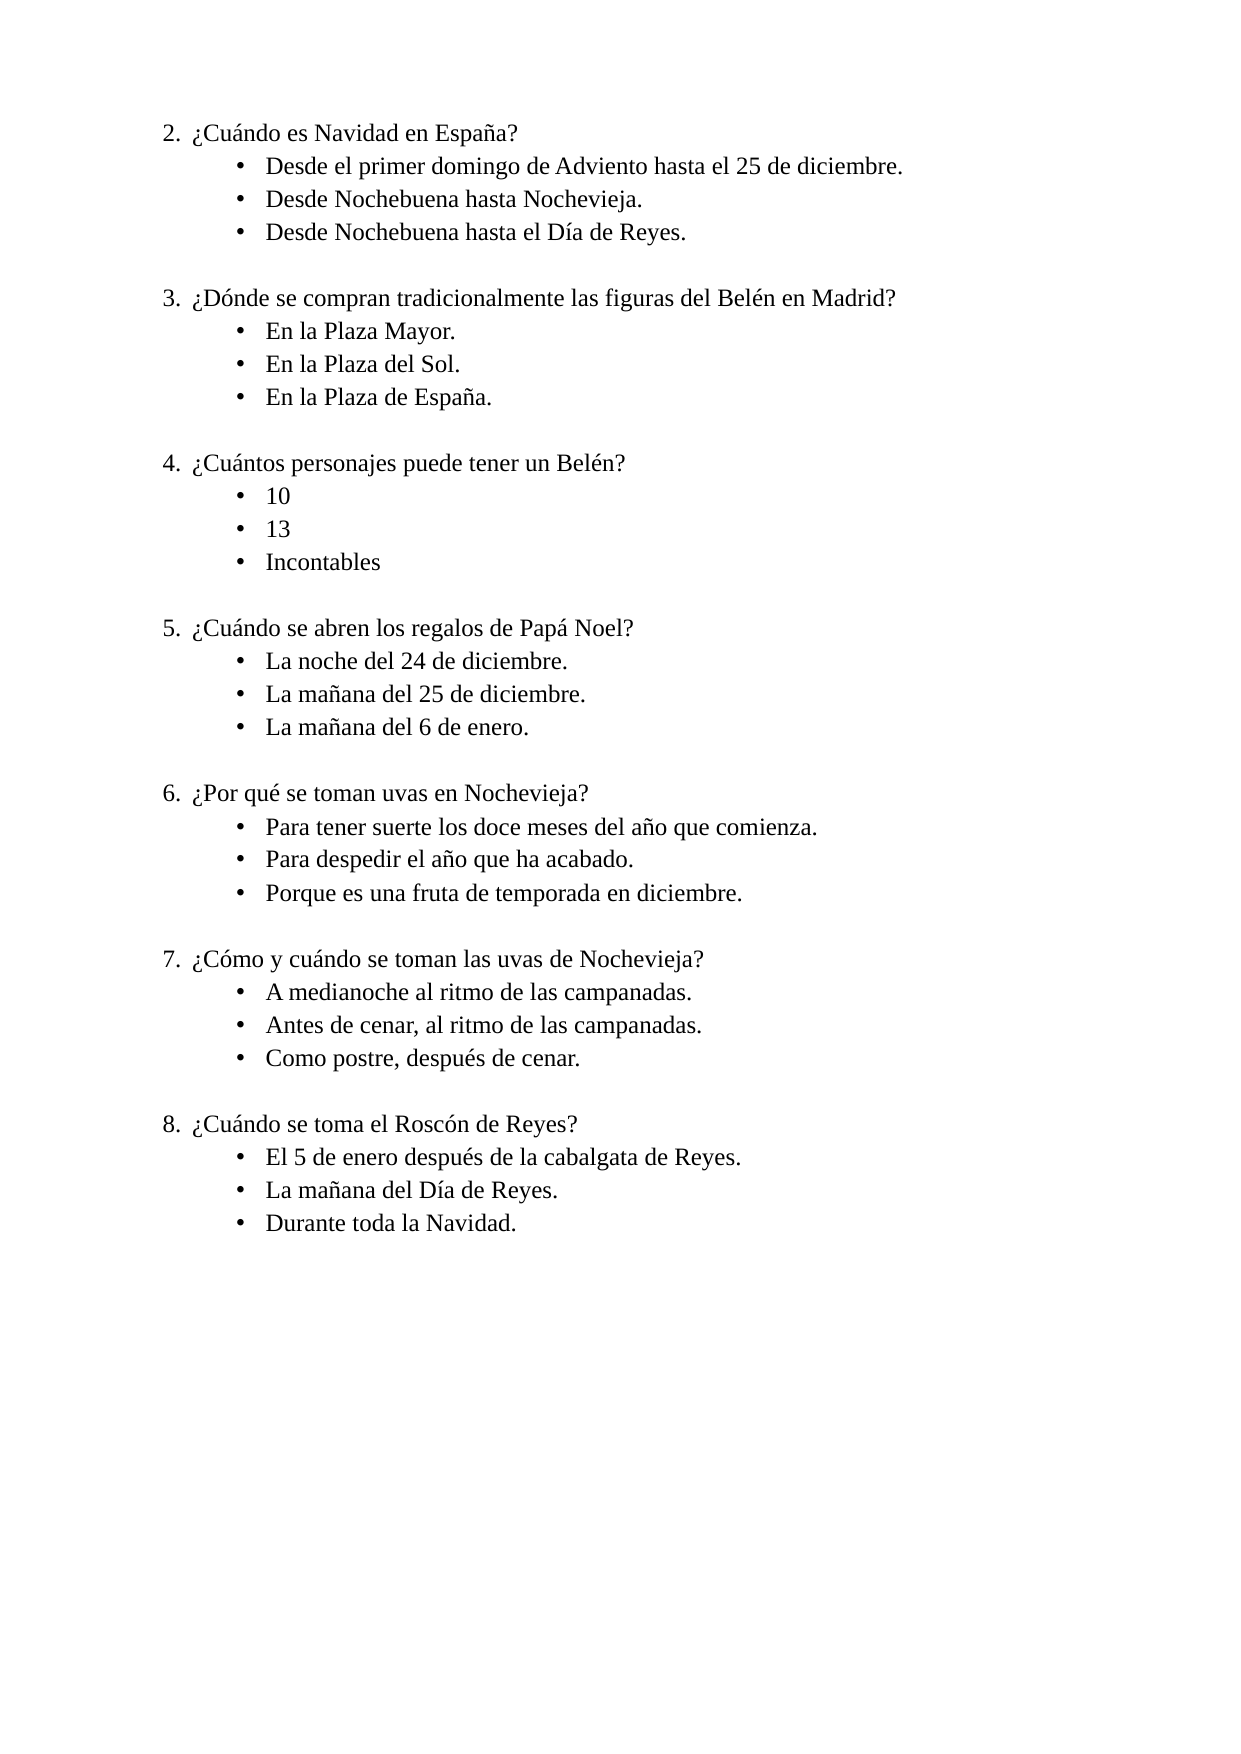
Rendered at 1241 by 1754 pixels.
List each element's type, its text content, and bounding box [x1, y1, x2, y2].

list En la Plaza Mayor. [236, 316, 1122, 345]
list Para despedir el año que ha acabado. [236, 844, 1122, 873]
list 10 [236, 481, 1122, 510]
list La noche del 24 de diciembre. [236, 646, 1122, 675]
list Para tener suerte los doce meses del año que comienza. [236, 812, 1122, 840]
list Desde Nochebuena hasta el Día de Reyes. [236, 217, 1122, 246]
list A medianoche al ritmo de las campanadas. [236, 977, 1122, 1005]
list ¿Cuántos personajes puede tener un Belén? [162, 448, 1122, 477]
list La mañana del Día de Reyes. [236, 1175, 1122, 1203]
list Durante toda la Navidad. [236, 1208, 1122, 1237]
list La mañana del 6 de enero. [236, 712, 1122, 741]
list En la Plaza del Sol. [236, 349, 1122, 378]
list ¿Cuándo es Navidad en España? [162, 118, 1122, 147]
list Incontables [236, 547, 1122, 576]
list Porque es una fruta de temporada en diciembre. [236, 878, 1122, 906]
list ¿Cuándo se abren los regalos de Papá Noel? [162, 613, 1122, 642]
list La mañana del 25 de diciembre. [236, 679, 1122, 708]
list ¿Dónde se compran tradicionalmente las figuras del Belén en Madrid? [162, 283, 1122, 312]
list Desde Nochebuena hasta Nochevieja. [236, 184, 1122, 213]
list ¿Por qué se toman uvas en Nochevieja? [162, 778, 1122, 807]
list ¿Cómo y cuándo se toman las uvas de Nochevieja? [162, 944, 1122, 972]
list Antes de cenar, al ritmo de las campanadas. [236, 1010, 1122, 1038]
list 13 [236, 514, 1122, 543]
list Desde el primer domingo de Adviento hasta el 25 de diciembre. [236, 151, 1122, 180]
list En la Plaza de España. [236, 382, 1122, 411]
list Como postre, después de cenar. [236, 1043, 1122, 1071]
list El 5 de enero después de la cabalgata de Reyes. [236, 1142, 1122, 1171]
list ¿Cuándo se toma el Roscón de Reyes? [162, 1109, 1122, 1137]
